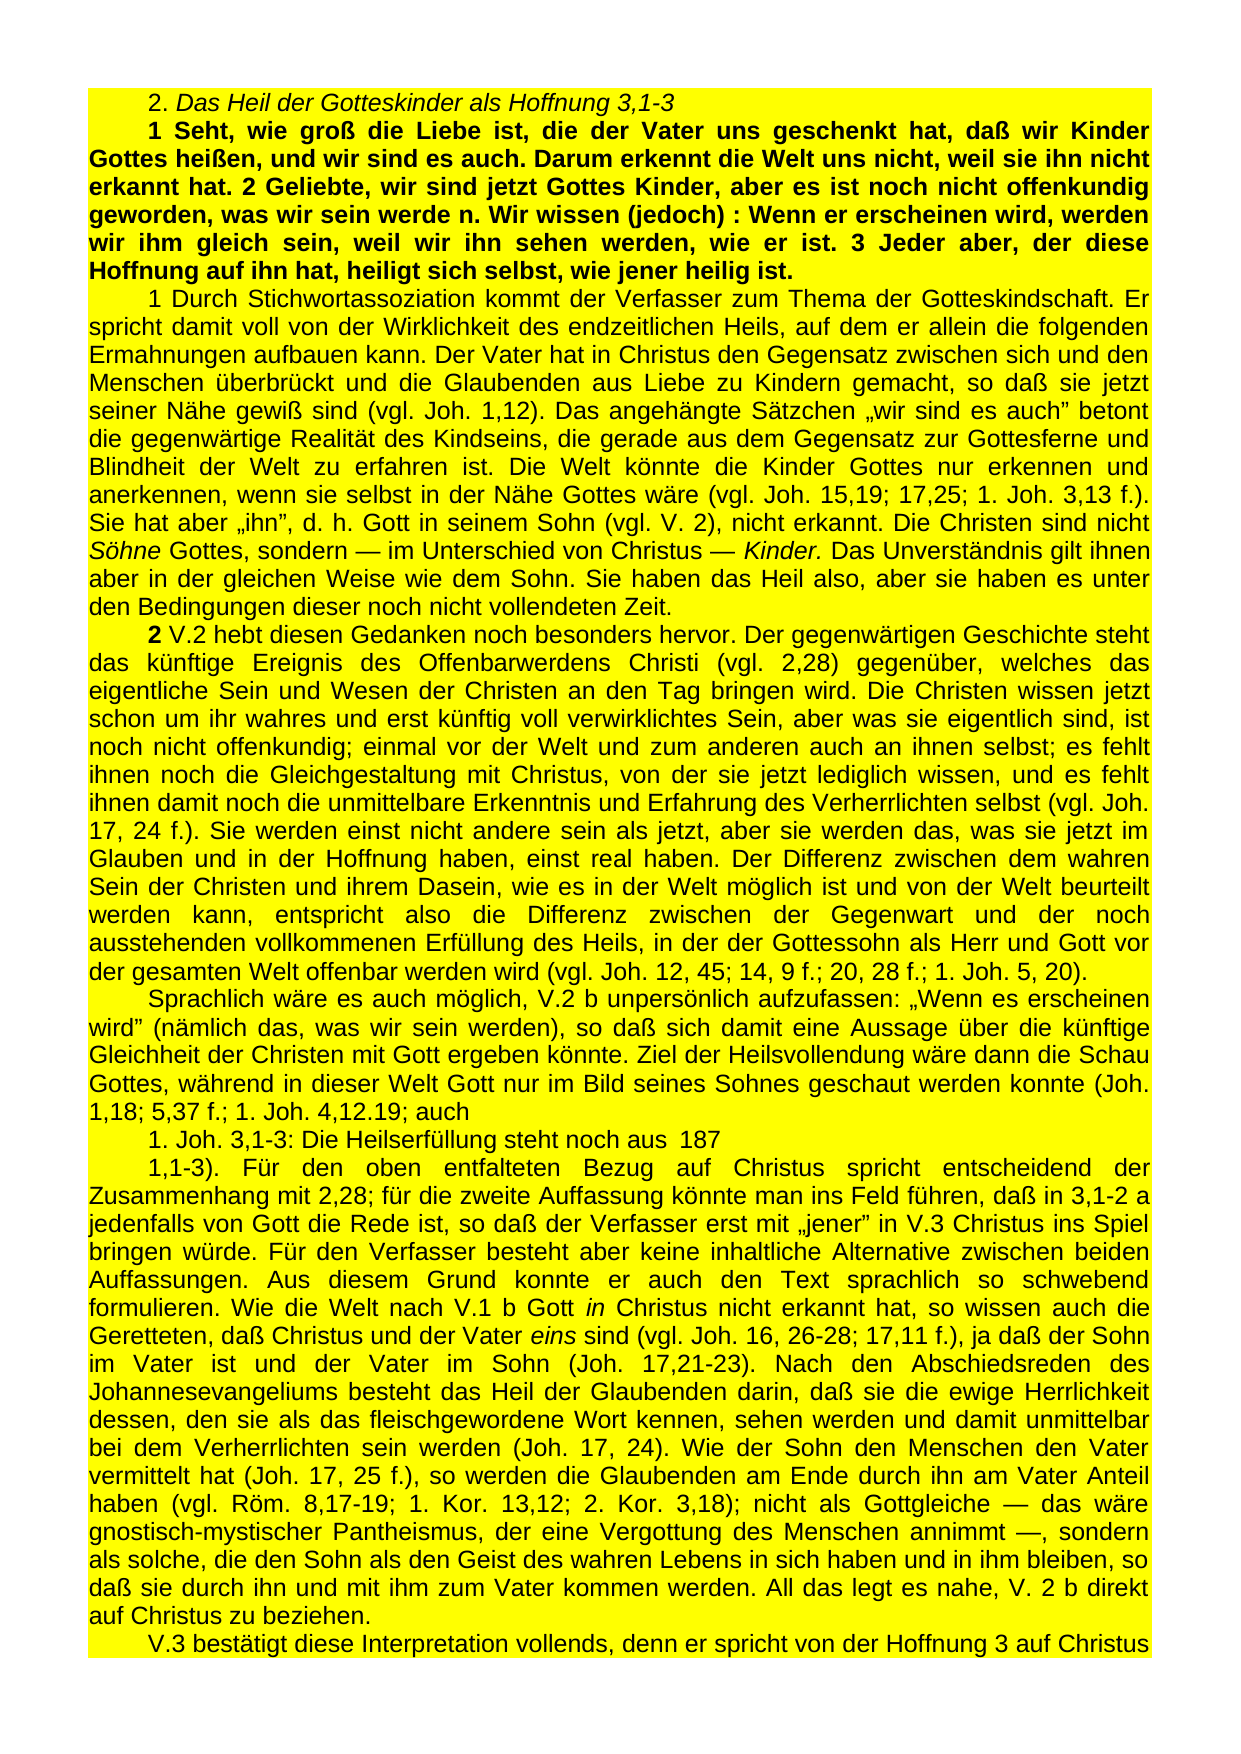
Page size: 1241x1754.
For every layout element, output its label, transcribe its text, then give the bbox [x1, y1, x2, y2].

text 1 Durch Stichwortassoziation kommt der Verfasser zum Thema der Gotteskindschaft. Er spricht damit voll von der Wirklichkeit des endzeitlichen Heils, auf dem er allein die folgenden Ermahnungen aufbauen kann. Der Vater hat in Christus den Gegensatz zwischen sich und den Menschen überbrückt und die Glaubenden aus Liebe zu Kindern gemacht, so daß sie jetzt seiner Nähe gewiß sind (vgl. Joh. 1,12). Das angehängte Sätzchen „wir sind es auch” betont die gegenwärtige Realität des Kindseins, die gerade aus dem Gegensatz zur Gottesferne und Blindheit der Welt zu erfahren ist. Die Welt könnte die Kinder Gottes nur erkennen und anerkennen, wenn sie selbst in der Nähe Gottes wäre (vgl. Joh. 15,19; 17,25; 1. Joh. 3,13 f.). Sie hat aber „ihn”, d. h. Gott in seinem Sohn (vgl. V. 2), nicht erkannt. Die Christen sind nicht Söhne Gottes, sondern — im Unterschied von Christus — Kinder. Das Unverständnis gilt ihnen aber in der gleichen Weise wie dem Sohn. Sie haben das Heil also, aber sie haben es unter den Bedingungen dieser noch nicht vollendeten Zeit. [88, 285, 1152, 621]
text 2. Das Heil der Gotteskinder als Hoffnung 3,1-3 [88, 88, 1152, 117]
text 1 Seht, wie groß die Liebe ist, die der Vater uns geschenkt hat, daß wir Kinder Gottes heißen, und wir sind es auch. Darum erkennt die Welt uns nicht, weil sie ihn nicht erkannt hat. 2 Geliebte, wir sind jetzt Gottes Kinder, aber es ist noch nicht offenkundig geworden, was wir sein werde n. Wir wissen (jedoch) : Wenn er erscheinen wird, werden wir ihm gleich sein, weil wir ihn sehen werden, wie er ist. 3 Jeder aber, der diese Hoffnung auf ihn hat, heiligt sich selbst, wie jener heilig ist. [88, 117, 1152, 285]
text V.3 bestätigt diese Interpretation vollends, denn er spricht von der Hoffnung 3 auf Christus [88, 1630, 1152, 1658]
text 2 V.2 hebt diesen Gedanken noch besonders hervor. Der gegenwärtigen Geschichte steht das künftige Ereignis des Offenbarwerdens Christi (vgl. 2,28) gegenüber, welches das eigentliche Sein und Wesen der Christen an den Tag bringen wird. Die Christen wissen jetzt schon um ihr wahres und erst künftig voll verwirklichtes Sein, aber was sie eigentlich sind, ist noch nicht offenkundig; einmal vor der Welt und zum anderen auch an ihnen selbst; es fehlt ihnen noch die Gleichgestaltung mit Christus, von der sie jetzt lediglich wissen, und es fehlt ihnen damit noch die unmittelbare Erkenntnis und Erfahrung des Verherrlichten selbst (vgl. Joh. 17, 24 f.). Sie werden einst nicht andere sein als jetzt, aber sie werden das, was sie jetzt im Glauben und in der Hoffnung haben, einst real haben. Der Differenz zwischen dem wahren Sein der Christen und ihrem Dasein, wie es in der Welt möglich ist und von der Welt beurteilt werden kann, entspricht also die Differenz zwischen der Gegenwart und der noch ausstehenden vollkommenen Erfüllung des Heils, in der der Gottessohn als Herr und Gott vor der gesamten Welt offenbar werden wird (vgl. Joh. 12, 45; 14, 9 f.; 20, 28 f.; 1. Joh. 5, 20). [88, 621, 1152, 985]
text 1. Joh. 3,1-3: Die Heilserfüllung steht noch aus 187 [88, 1125, 1152, 1153]
text Sprachlich wäre es auch möglich, V.2 b unpersönlich aufzufassen: „Wenn es erscheinen wird” (nämlich das, was wir sein werden), so daß sich damit eine Aussage über die künftige Gleichheit der Christen mit Gott ergeben könnte. Ziel der Heilsvollendung wäre dann die Schau Gottes, während in dieser Welt Gott nur im Bild seines Sohnes geschaut werden konnte (Joh. 1,18; 5,37 f.; 1. Joh. 4,12.19; auch [88, 985, 1152, 1125]
text 1,1-3). Für den oben entfalteten Bezug auf Christus spricht entscheidend der Zusammenhang mit 2,28; für die zweite Auffassung könnte man ins Feld führen, daß in 3,1-2 a jedenfalls von Gott die Rede ist, so daß der Verfasser erst mit „jener” in V.3 Christus ins Spiel bringen würde. Für den Verfasser besteht aber keine inhaltliche Alternative zwischen beiden Auffassungen. Aus diesem Grund konnte er auch den Text sprachlich so schwebend formulieren. Wie die Welt nach V.1 b Gott in Christus nicht erkannt hat, so wissen auch die Geretteten, daß Christus und der Vater eins sind (vgl. Joh. 16, 26-28; 17,11 f.), ja daß der Sohn im Vater ist und der Vater im Sohn (Joh. 17,21-23). Nach den Abschiedsreden des Johannesevangeliums besteht das Heil der Glaubenden darin, daß sie die ewige Herrlichkeit dessen, den sie als das fleischgewordene Wort kennen, sehen werden und damit unmittelbar bei dem Verherrlichten sein werden (Joh. 17, 24). Wie der Sohn den Menschen den Vater vermittelt hat (Joh. 17, 25 f.), so werden die Glaubenden am Ende durch ihn am Vater Anteil haben (vgl. Röm. 8,17-19; 1. Kor. 13,12; 2. Kor. 3,18); nicht als Gottgleiche — das wäre gnostisch-mystischer Pantheismus, der eine Vergottung des Menschen annimmt —, sondern als solche, die den Sohn als den Geist des wahren Lebens in sich haben und in ihm bleiben, so daß sie durch ihn und mit ihm zum Vater kommen werden. All das legt es nahe, V. 2 b direkt auf Christus zu beziehen. [88, 1153, 1152, 1630]
